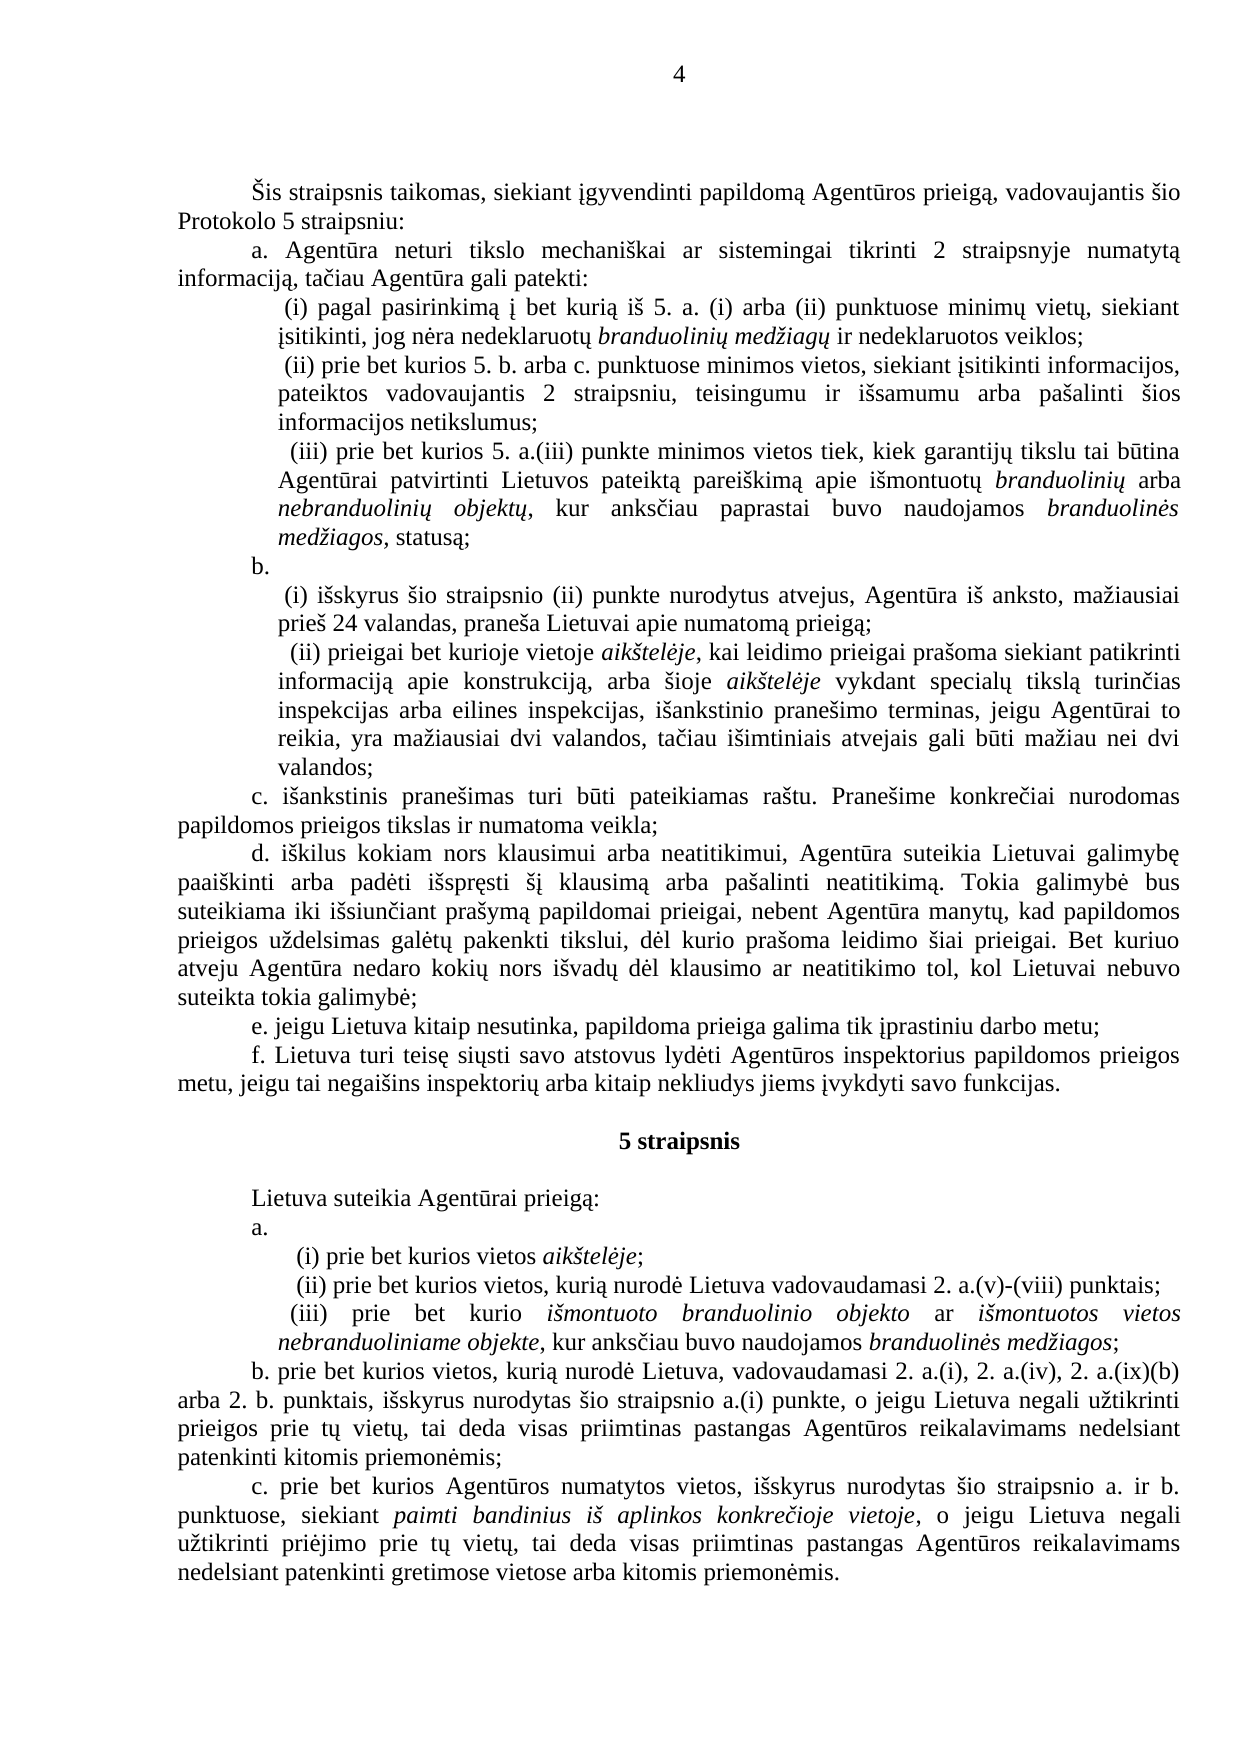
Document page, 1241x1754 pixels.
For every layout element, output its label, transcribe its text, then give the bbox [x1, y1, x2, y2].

text (ii) prieigai bet kurioje vietoje aikštelėje, kai leidimo prieigai prašoma siekiant patikrinti informaciją apie konstrukciją, arba šioje aikštelėje vykdant specialų tikslą turinčias inspekcijas arba eilines inspekcijas, išankstinio pranešimo terminas, jeigu Agentūrai to reikia, yra mažiausiai dvi valandos, tačiau išimtiniais atvejais gali būti mažiau nei dvi valandos; [278, 637, 1181, 781]
text a. [177, 1212, 1181, 1241]
text b. prie bet kurios vietos, kurią nurodė Lietuva, vadovaudamasi 2. a.(i), 2. a.(iv), 2. a.(ix)(b) arba 2. b. punktais, išskyrus nurodytas šio straipsnio a.(i) punkte, o jeigu Lietuva negali užtikrinti prieigos prie tų vietų, tai deda visas priimtinas pastangas Agentūros reikalavimams nedelsiant patenkinti kitomis priemonėmis; [177, 1356, 1181, 1471]
text (iii) prie bet kurios 5. a.(iii) punkte minimos vietos tiek, kiek garantijų tikslu tai būtina Agentūrai patvirtinti Lietuvos pateiktą pareiškimą apie išmontuotų branduolinių arba nebranduolinių objektų, kur anksčiau paprastai buvo naudojamos branduolinės medžiagos, statusą; [278, 436, 1181, 551]
text 5 straipsnis [177, 1126, 1181, 1155]
text c. išankstinis pranešimas turi būti pateikiamas raštu. Pranešime konkrečiai nurodomas papildomos prieigos tikslas ir numatoma veikla; [177, 781, 1181, 838]
text d. iškilus kokiam nors klausimui arba neatitikimui, Agentūra suteikia Lietuvai galimybę paaiškinti arba padėti išspręsti šį klausimą arba pašalinti neatitikimą. Tokia galimybė bus suteikiama iki išsiunčiant prašymą papildomai prieigai, nebent Agentūra manytų, kad papildomos prieigos uždelsimas galėtų pakenkti tikslui, dėl kurio prašoma leidimo šiai prieigai. Bet kuriuo atveju Agentūra nedaro kokių nors išvadų dėl klausimo ar neatitikimo tol, kol Lietuvai nebuvo suteikta tokia galimybė; [177, 838, 1181, 1011]
text (i) išskyrus šio straipsnio (ii) punkte nurodytus atvejus, Agentūra iš anksto, mažiausiai prieš 24 valandas, praneša Lietuvai apie numatomą prieigą; [278, 580, 1181, 637]
text b. [177, 551, 1181, 580]
text (i) pagal pasirinkimą į bet kurią iš 5. a. (i) arba (ii) punktuose minimų vietų, siekiant įsitikinti, jog nėra nedeklaruotų branduolinių medžiagų ir nedeklaruotos veiklos; [278, 292, 1181, 350]
text (ii) prie bet kurios vietos, kurią nurodė Lietuva vadovaudamasi 2. a.(v)-(viii) punktais; [278, 1270, 1181, 1298]
text e. jeigu Lietuva kitaip nesutinka, papildoma prieiga galima tik įprastiniu darbo metu; [177, 1011, 1181, 1040]
text (iii) prie bet kurio išmontuoto branduolinio objekto ar išmontuotos vietos nebranduoliniame objekte, kur anksčiau buvo naudojamos branduolinės medžiagos; [278, 1298, 1181, 1356]
text a. Agentūra neturi tikslo mechaniškai ar sistemingai tikrinti 2 straipsnyje numatytą informaciją, tačiau Agentūra gali patekti: [177, 235, 1181, 292]
text (ii) prie bet kurios 5. b. arba c. punktuose minimos vietos, siekiant įsitikinti informacijos, pateiktos vadovaujantis 2 straipsniu, teisingumu ir išsamumu arba pašalinti šios informacijos netikslumus; [278, 350, 1181, 436]
text f. Lietuva turi teisę siųsti savo atstovus lydėti Agentūros inspektorius papildomos prieigos metu, jeigu tai negaišins inspektorių arba kitaip nekliudys jiems įvykdyti savo funkcijas. [177, 1040, 1181, 1097]
text Šis straipsnis taikomas, siekiant įgyvendinti papildomą Agentūros prieigą, vadovaujantis šio Protokolo 5 straipsniu: [177, 177, 1181, 235]
text c. prie bet kurios Agentūros numatytos vietos, išskyrus nurodytas šio straipsnio a. ir b. punktuose, siekiant paimti bandinius iš aplinkos konkrečioje vietoje, o jeigu Lietuva negali užtikrinti priėjimo prie tų vietų, tai deda visas priimtinas pastangas Agentūros reikalavimams nedelsiant patenkinti gretimose vietose arba kitomis priemonėmis. [177, 1471, 1181, 1586]
text Lietuva suteikia Agentūrai prieigą: [177, 1183, 1181, 1212]
text (i) prie bet kurios vietos aikštelėje; [278, 1241, 1181, 1270]
